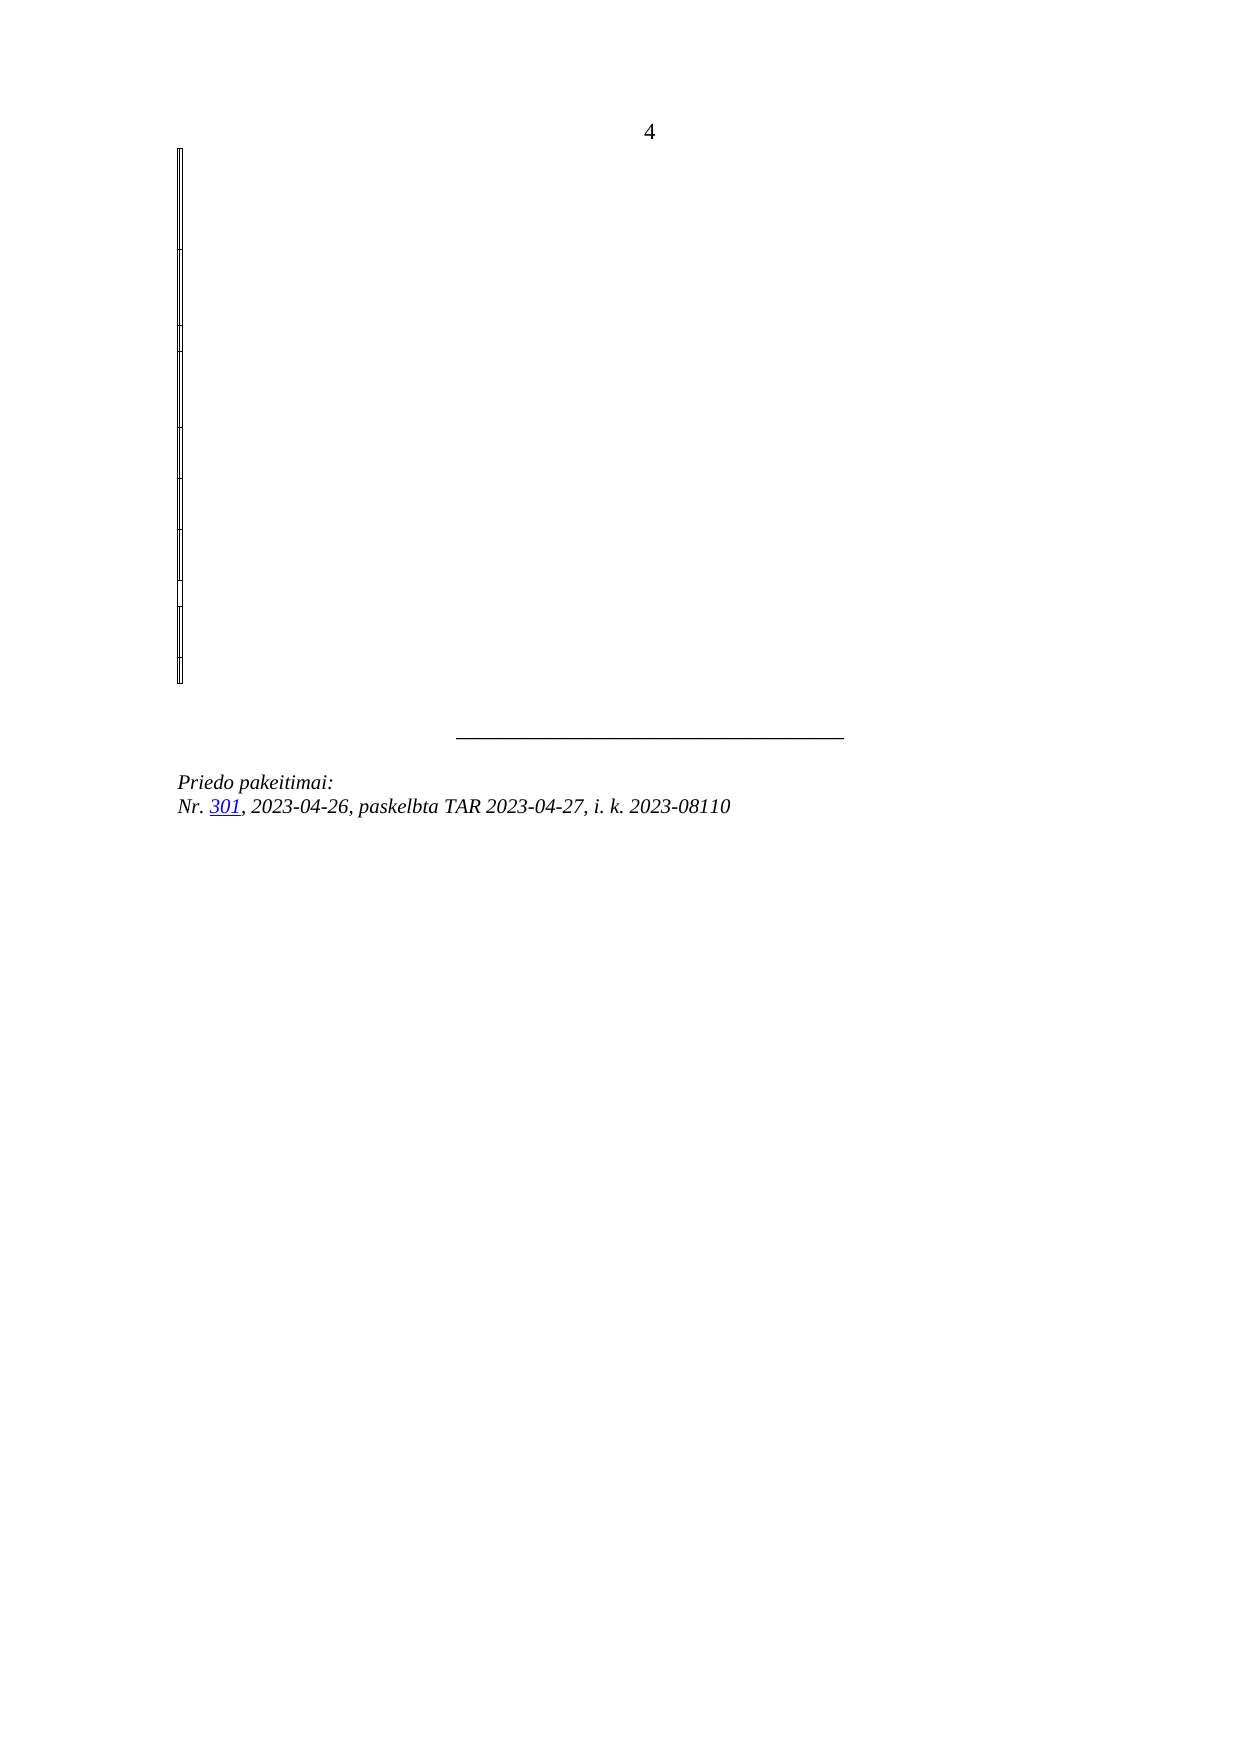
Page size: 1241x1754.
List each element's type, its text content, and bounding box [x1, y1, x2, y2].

text Nr. 301, 2023-04-26, paskelbta TAR 2023-04-27, i. k. 2023-08110 [177, 794, 1122, 818]
text _______________________________ [177, 713, 1122, 742]
text Priedo pakeitimai: [177, 770, 1122, 794]
